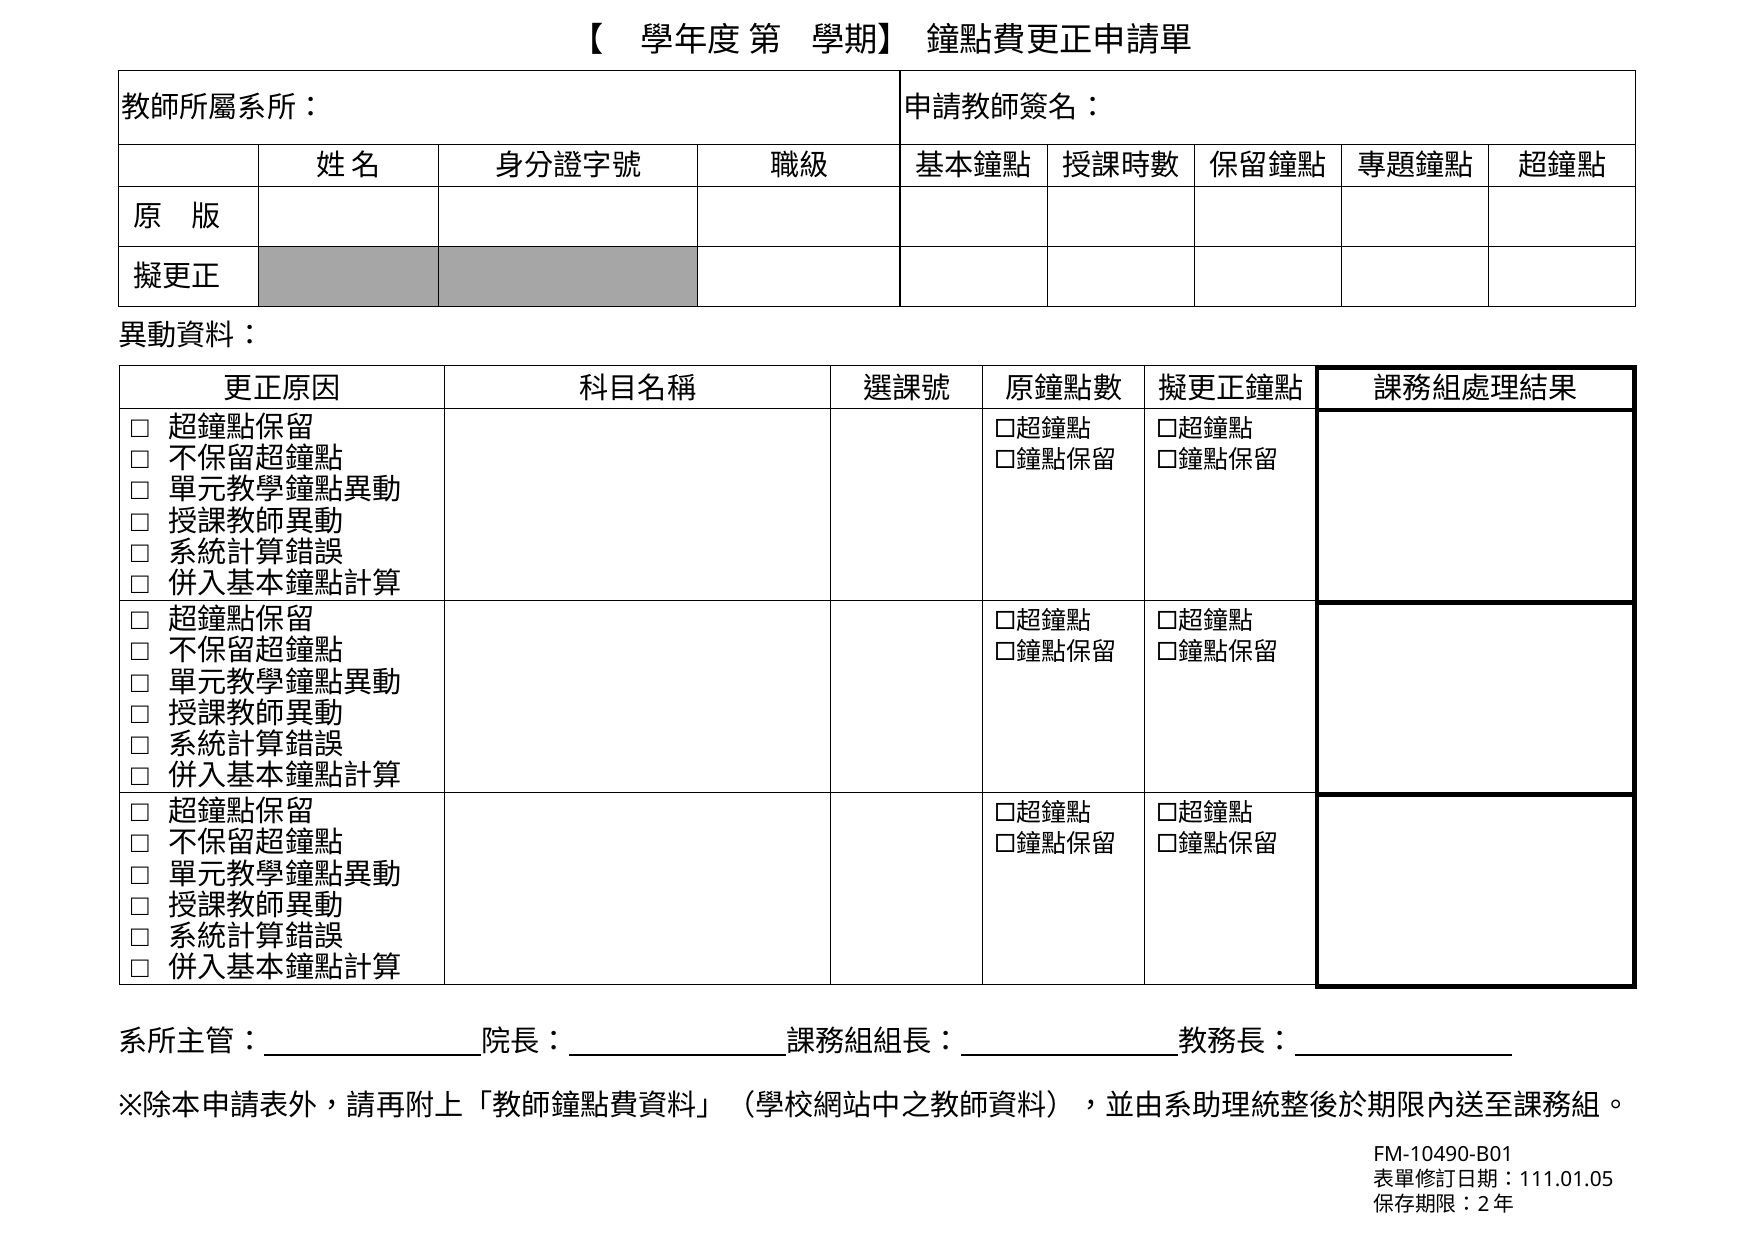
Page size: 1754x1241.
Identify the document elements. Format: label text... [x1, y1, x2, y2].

text 系所主管： 院長： 課務組組長： 教務長： [118, 1001, 1636, 1064]
table_cell [445, 409, 830, 600]
table_cell [831, 601, 982, 792]
table_cell [439, 247, 697, 306]
table_cell 姓 名 [259, 145, 438, 186]
table_cell 保留鐘點 [1195, 145, 1341, 186]
table_cell 超鐘點 [1489, 145, 1635, 186]
table_cell [259, 187, 438, 246]
table_cell 職級 [698, 145, 899, 186]
text ※除本申請表外，請再附上「教師鐘點費資料」（學校網站中之教師資料），並由系助理統整後於期限內送至課務組。 [118, 1089, 1636, 1122]
table_cell [119, 145, 258, 186]
table_cell [1195, 247, 1341, 306]
table_cell [698, 187, 899, 246]
table_cell [1048, 187, 1194, 246]
table_cell [1319, 412, 1632, 600]
table_cell 超鐘點 鐘點保留 [1145, 409, 1315, 600]
table_cell 授課時數 [1048, 145, 1194, 186]
text 異動資料： [118, 319, 1636, 352]
table_cell [445, 793, 830, 984]
table_header 選課號 [831, 366, 982, 408]
table_cell 超鐘點保留 不保留超鐘點 單元教學鐘點異動 授課教師異動 系統計算錯誤 併入基本鐘點計算 [120, 409, 444, 600]
table_cell 超鐘點保留 不保留超鐘點 單元教學鐘點異動 授課教師異動 系統計算錯誤 併入基本鐘點計算 [120, 793, 444, 984]
table_header 課務組處理結果 [1319, 370, 1632, 408]
table_cell [1489, 247, 1635, 306]
table_cell 擬更正 [119, 247, 258, 306]
table_cell [831, 409, 982, 600]
table_header 原鐘點數 [983, 366, 1144, 408]
table_cell 超鐘點 鐘點保留 [1145, 601, 1315, 792]
table_header 教師所屬系所： [119, 71, 899, 144]
table_cell 超鐘點 鐘點保留 [983, 409, 1144, 600]
table_cell 原 版 [119, 187, 258, 246]
table_cell [1342, 247, 1488, 306]
table_cell 超鐘點 鐘點保留 [1145, 793, 1315, 984]
table_cell [439, 187, 697, 246]
table_cell [831, 793, 982, 984]
table_cell [1342, 187, 1488, 246]
table_header 更正原因 [120, 366, 444, 408]
table_cell [901, 187, 1047, 246]
table_cell [698, 247, 899, 306]
table_cell [445, 601, 830, 792]
table_cell 超鐘點 鐘點保留 [983, 793, 1144, 984]
table_cell 超鐘點保留 不保留超鐘點 單元教學鐘點異動 授課教師異動 系統計算錯誤 併入基本鐘點計算 [120, 601, 444, 792]
table_cell 基本鐘點 [901, 145, 1047, 186]
table_cell [1319, 605, 1632, 792]
table_cell [1195, 187, 1341, 246]
table_cell [259, 247, 438, 306]
table_cell [901, 247, 1047, 306]
table_cell [1489, 187, 1635, 246]
table_cell 身分證字號 [439, 145, 697, 186]
text 【 學年度 第 學期】 鐘點費更正申請單 [118, 24, 1636, 58]
table_cell 超鐘點 鐘點保留 [983, 601, 1144, 792]
table_header 申請教師簽名： [901, 71, 1635, 144]
table_cell [1319, 797, 1632, 984]
table_cell [1048, 247, 1194, 306]
table_header 擬更正鐘點 [1145, 366, 1315, 408]
table_cell 專題鐘點 [1342, 145, 1488, 186]
table_header 科目名稱 [445, 366, 830, 408]
